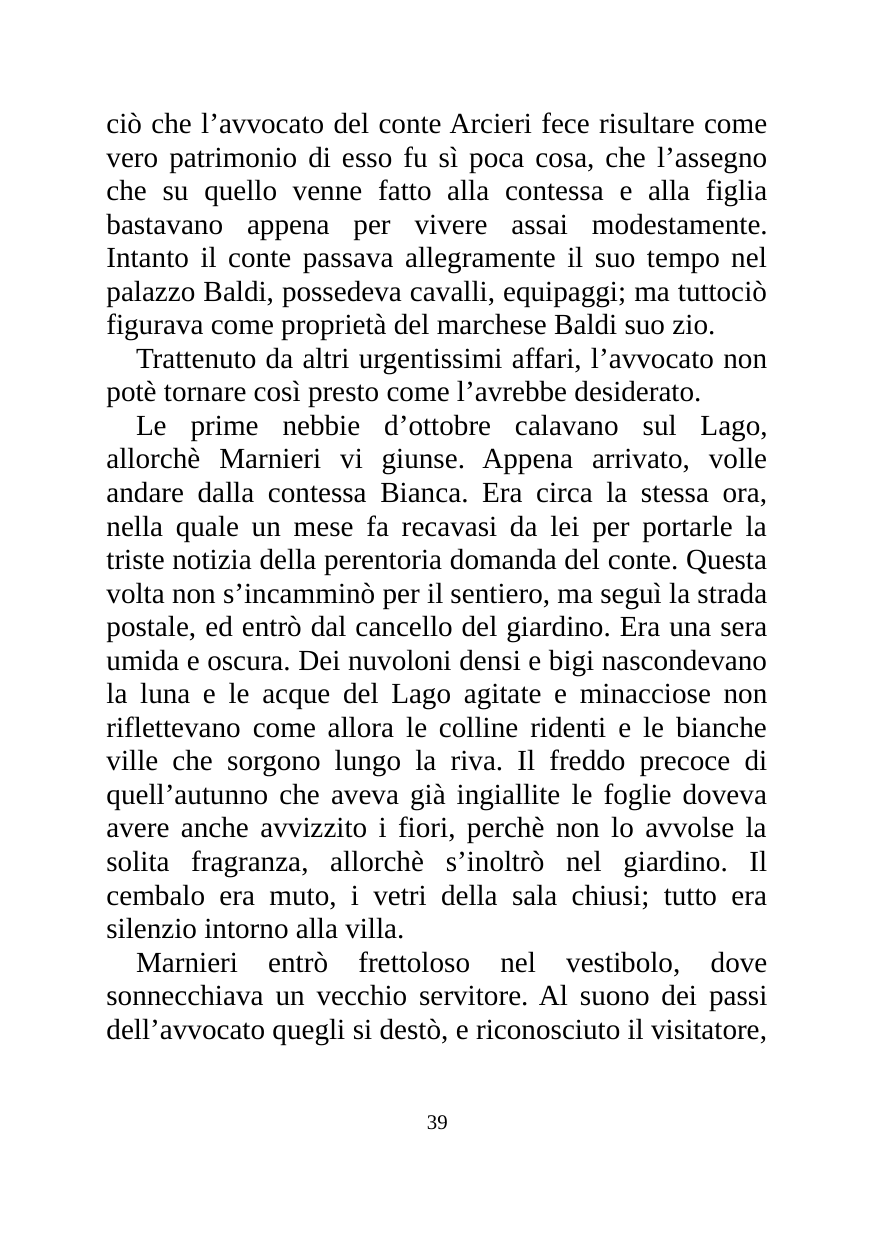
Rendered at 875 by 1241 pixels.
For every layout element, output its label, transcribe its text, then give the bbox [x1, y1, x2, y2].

text Le prime nebbie d’ottobre calavano sul Lago, allorchè Marnieri vi giunse. Appena arrivato, volle andare dalla contessa Bianca. Era circa la stessa ora, nella quale un mese fa recavasi da lei per portarle la triste notizia della perentoria domanda del conte. Questa volta non s’incamminò per il sentiero, ma seguì la strada postale, ed entrò dal cancello del giardino. Era una sera umida e oscura. Dei nuvoloni densi e bigi nascondevano la luna e le acque del Lago agitate e minacciose non riflettevano come allora le colline ridenti e le bianche ville che sorgono lungo la riva. Il freddo precoce di quell’autunno che aveva già ingiallite le foglie doveva avere anche avvizzito i fiori, perchè non lo avvolse la solita fragranza, allorchè s’inoltrò nel giardino. Il cembalo era muto, i vetri della sala chiusi; tutto era silenzio intorno alla villa. [106, 408, 768, 945]
text Trattenuto da altri urgentissimi affari, l’avvocato non potè tornare così presto come l’avrebbe desiderato. [106, 341, 768, 408]
text ciò che l’avvocato del conte Arcieri fece risultare come vero patrimonio di esso fu sì poca cosa, che l’assegno che su quello venne fatto alla contessa e alla figlia bastavano appena per vivere assai modestamente. Intanto il conte passava allegramente il suo tempo nel palazzo Baldi, possedeva cavalli, equipaggi; ma tuttociò figurava come proprietà del marchese Baldi suo zio. [106, 106, 768, 341]
text Marnieri entrò frettoloso nel vestibolo, dove sonnecchiava un vecchio servitore. Al suono dei passi dell’avvocato quegli si destò, e riconosciuto il visitatore, [106, 945, 768, 1045]
